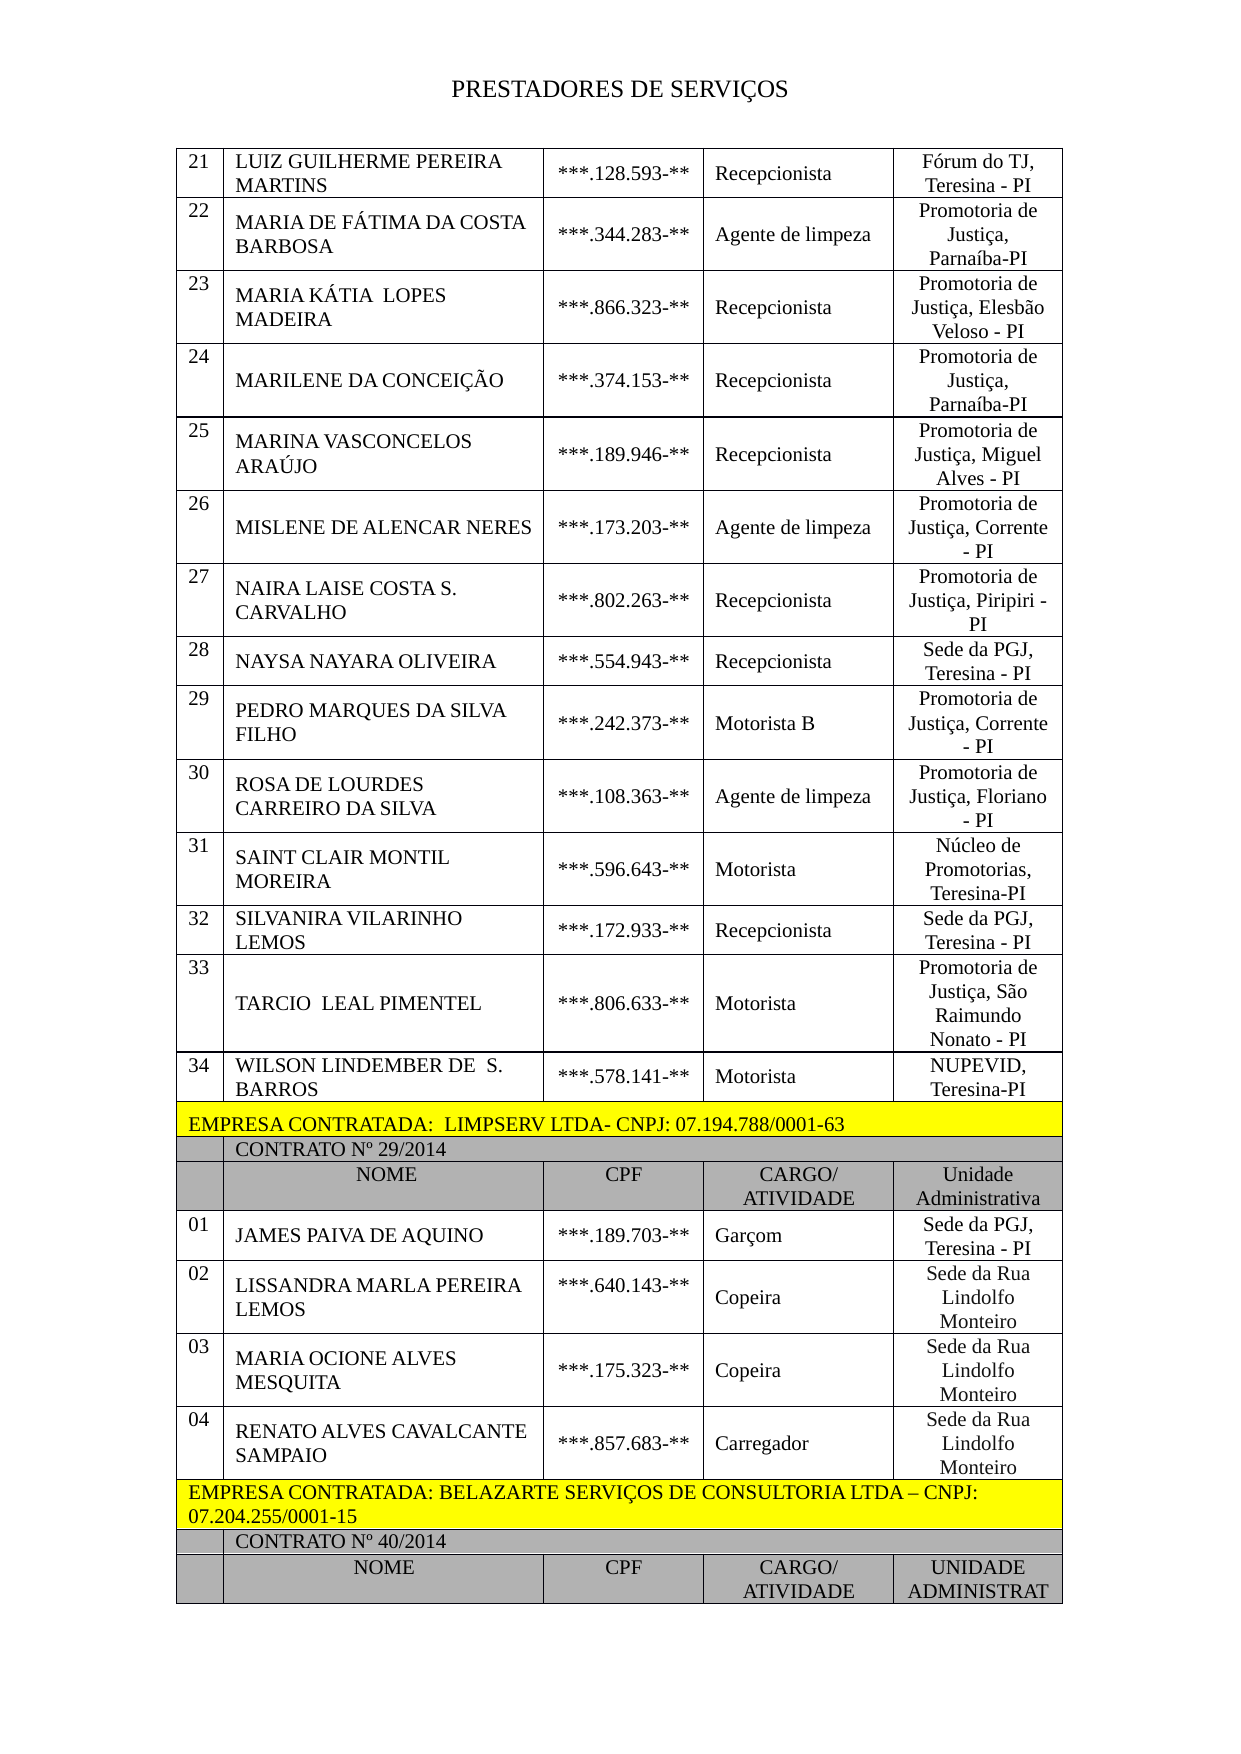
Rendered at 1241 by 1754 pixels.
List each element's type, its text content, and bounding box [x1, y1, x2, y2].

table_cell UNIDADE ADMINISTRAT [894, 1555, 1062, 1603]
table_cell MARILENE DA CONCEIÇÃO [224, 344, 543, 416]
table_cell NOME [224, 1162, 543, 1210]
table_cell Sede da Rua Lindolfo Monteiro [894, 1261, 1062, 1333]
table_cell MARINA VASCONCELOS ARAÚJO [224, 418, 543, 490]
table_cell CARGO/ ATIVIDADE [704, 1162, 893, 1210]
table_cell PEDRO MARQUES DA SILVA FILHO [224, 686, 543, 758]
table_cell 33 [177, 955, 223, 1051]
table_cell MARIA DE FÁTIMA DA COSTA BARBOSA [224, 198, 543, 270]
table_cell Sede da Rua Lindolfo Monteiro [894, 1407, 1062, 1479]
table_cell 24 [177, 344, 223, 416]
table_cell ***.128.593-** [544, 149, 703, 197]
table_cell LUIZ GUILHERME PEREIRA MARTINS [224, 149, 543, 197]
table_cell RENATO ALVES CAVALCANTE SAMPAIO [224, 1407, 543, 1479]
table_cell ROSA DE LOURDES CARREIRO DA SILVA [224, 760, 543, 832]
table_cell Copeira [704, 1261, 893, 1333]
table_cell Fórum do TJ, Teresina - PI [894, 149, 1062, 197]
table_cell NAIRA LAISE COSTA S. CARVALHO [224, 564, 543, 636]
table_cell Sede da Rua Lindolfo Monteiro [894, 1334, 1062, 1406]
table_cell 31 [177, 833, 223, 905]
table_cell NAYSA NAYARA OLIVEIRA [224, 637, 543, 685]
table_cell ***.108.363-** [544, 760, 703, 832]
table_cell Promotoria de Justiça, Parnaíba-PI [894, 198, 1062, 270]
table_cell Unidade Administrativa [894, 1162, 1062, 1210]
table_cell ***.374.153-** [544, 344, 703, 416]
table_cell Recepcionista [704, 637, 893, 685]
table_cell NOME [224, 1555, 543, 1603]
table_cell Garçom [704, 1211, 893, 1259]
table_cell 21 [177, 149, 223, 197]
table_cell Recepcionista [704, 418, 893, 490]
table_cell ***.578.141-** [544, 1053, 703, 1101]
table_cell 23 [177, 271, 223, 343]
table_cell SAINT CLAIR MONTIL MOREIRA [224, 833, 543, 905]
table_cell EMPRESA CONTRATADA: LIMPSERV LTDA- CNPJ: 07.194.788/0001-63 [177, 1102, 1062, 1136]
table_cell JAMES PAIVA DE AQUINO [224, 1211, 543, 1259]
table_cell ***.866.323-** [544, 271, 703, 343]
table_cell Motorista [704, 1053, 893, 1101]
table_cell Promotoria de Justiça, Parnaíba-PI [894, 344, 1062, 416]
table_cell 25 [177, 418, 223, 490]
table_cell ***.173.203-** [544, 491, 703, 563]
table_cell CPF [544, 1162, 703, 1210]
table_cell ***.242.373-** [544, 686, 703, 758]
table_cell 01 [177, 1211, 223, 1259]
table_cell CARGO/ ATIVIDADE [704, 1555, 893, 1603]
table_cell [177, 1530, 223, 1553]
table_cell Recepcionista [704, 344, 893, 416]
table_cell Sede da PGJ, Teresina - PI [894, 637, 1062, 685]
table_cell Motorista [704, 955, 893, 1051]
table_cell Copeira [704, 1334, 893, 1406]
table_cell 03 [177, 1334, 223, 1406]
table_cell Agente de limpeza [704, 491, 893, 563]
table_cell SILVANIRA VILARINHO LEMOS [224, 906, 543, 954]
table_cell MARIA KÁTIA LOPES MADEIRA [224, 271, 543, 343]
table_cell CONTRATO Nº 29/2014 [224, 1137, 1062, 1161]
table_cell TARCIO LEAL PIMENTEL [224, 955, 543, 1051]
table_cell Promotoria de Justiça, Floriano - PI [894, 760, 1062, 832]
table_cell 28 [177, 637, 223, 685]
table_cell Recepcionista [704, 564, 893, 636]
table_cell CONTRATO Nº 40/2014 [224, 1530, 1062, 1553]
table_cell ***.802.263-** [544, 564, 703, 636]
table_cell [177, 1162, 223, 1210]
table_cell Núcleo de Promotorias, Teresina-PI [894, 833, 1062, 905]
table_cell Promotoria de Justiça, Corrente - PI [894, 686, 1062, 758]
table_cell ***.189.946-** [544, 418, 703, 490]
table_cell ***.175.323-** [544, 1334, 703, 1406]
table_cell 27 [177, 564, 223, 636]
table_cell Sede da PGJ, Teresina - PI [894, 906, 1062, 954]
table_cell Recepcionista [704, 149, 893, 197]
table_cell Recepcionista [704, 906, 893, 954]
table_cell ***.857.683-** [544, 1407, 703, 1479]
table_cell 32 [177, 906, 223, 954]
table_cell Promotoria de Justiça, São Raimundo Nonato - PI [894, 955, 1062, 1051]
table_cell 02 [177, 1261, 223, 1333]
table_cell ***.344.283-** [544, 198, 703, 270]
table_cell 22 [177, 198, 223, 270]
table_cell 30 [177, 760, 223, 832]
table_cell ***.596.643-** [544, 833, 703, 905]
table_cell Promotoria de Justiça, Miguel Alves - PI [894, 418, 1062, 490]
table_cell NUPEVID, Teresina-PI [894, 1053, 1062, 1101]
table_cell Sede da PGJ, Teresina - PI [894, 1211, 1062, 1259]
table_cell LISSANDRA MARLA PEREIRA LEMOS [224, 1261, 543, 1333]
table_cell 26 [177, 491, 223, 563]
table_cell WILSON LINDEMBER DE S. BARROS [224, 1053, 543, 1101]
table_cell ***.554.943-** [544, 637, 703, 685]
table_cell Promotoria de Justiça, Piripiri - PI [894, 564, 1062, 636]
table_cell Promotoria de Justiça, Corrente - PI [894, 491, 1062, 563]
table_cell ***.172.933-** [544, 906, 703, 954]
table_cell Motorista [704, 833, 893, 905]
table_cell [177, 1555, 223, 1603]
table_cell CPF [544, 1555, 703, 1603]
table_cell ***.806.633-** [544, 955, 703, 1051]
table_cell Promotoria de Justiça, Elesbão Veloso - PI [894, 271, 1062, 343]
table_cell ***.189.703-** [544, 1211, 703, 1259]
table_cell MARIA OCIONE ALVES MESQUITA [224, 1334, 543, 1406]
table_cell 04 [177, 1407, 223, 1479]
table_cell Carregador [704, 1407, 893, 1479]
table_cell 34 [177, 1053, 223, 1101]
table_cell Motorista B [704, 686, 893, 758]
table_cell Agente de limpeza [704, 760, 893, 832]
table_cell MISLENE DE ALENCAR NERES [224, 491, 543, 563]
table_cell Agente de limpeza [704, 198, 893, 270]
table_cell Recepcionista [704, 271, 893, 343]
table_cell EMPRESA CONTRATADA: BELAZARTE SERVIÇOS DE CONSULTORIA LTDA – CNPJ: 07.204.255/0001-15 [177, 1480, 1062, 1528]
table_cell 29 [177, 686, 223, 758]
table_cell ***.640.143-** [544, 1261, 703, 1333]
table_cell [177, 1137, 223, 1161]
